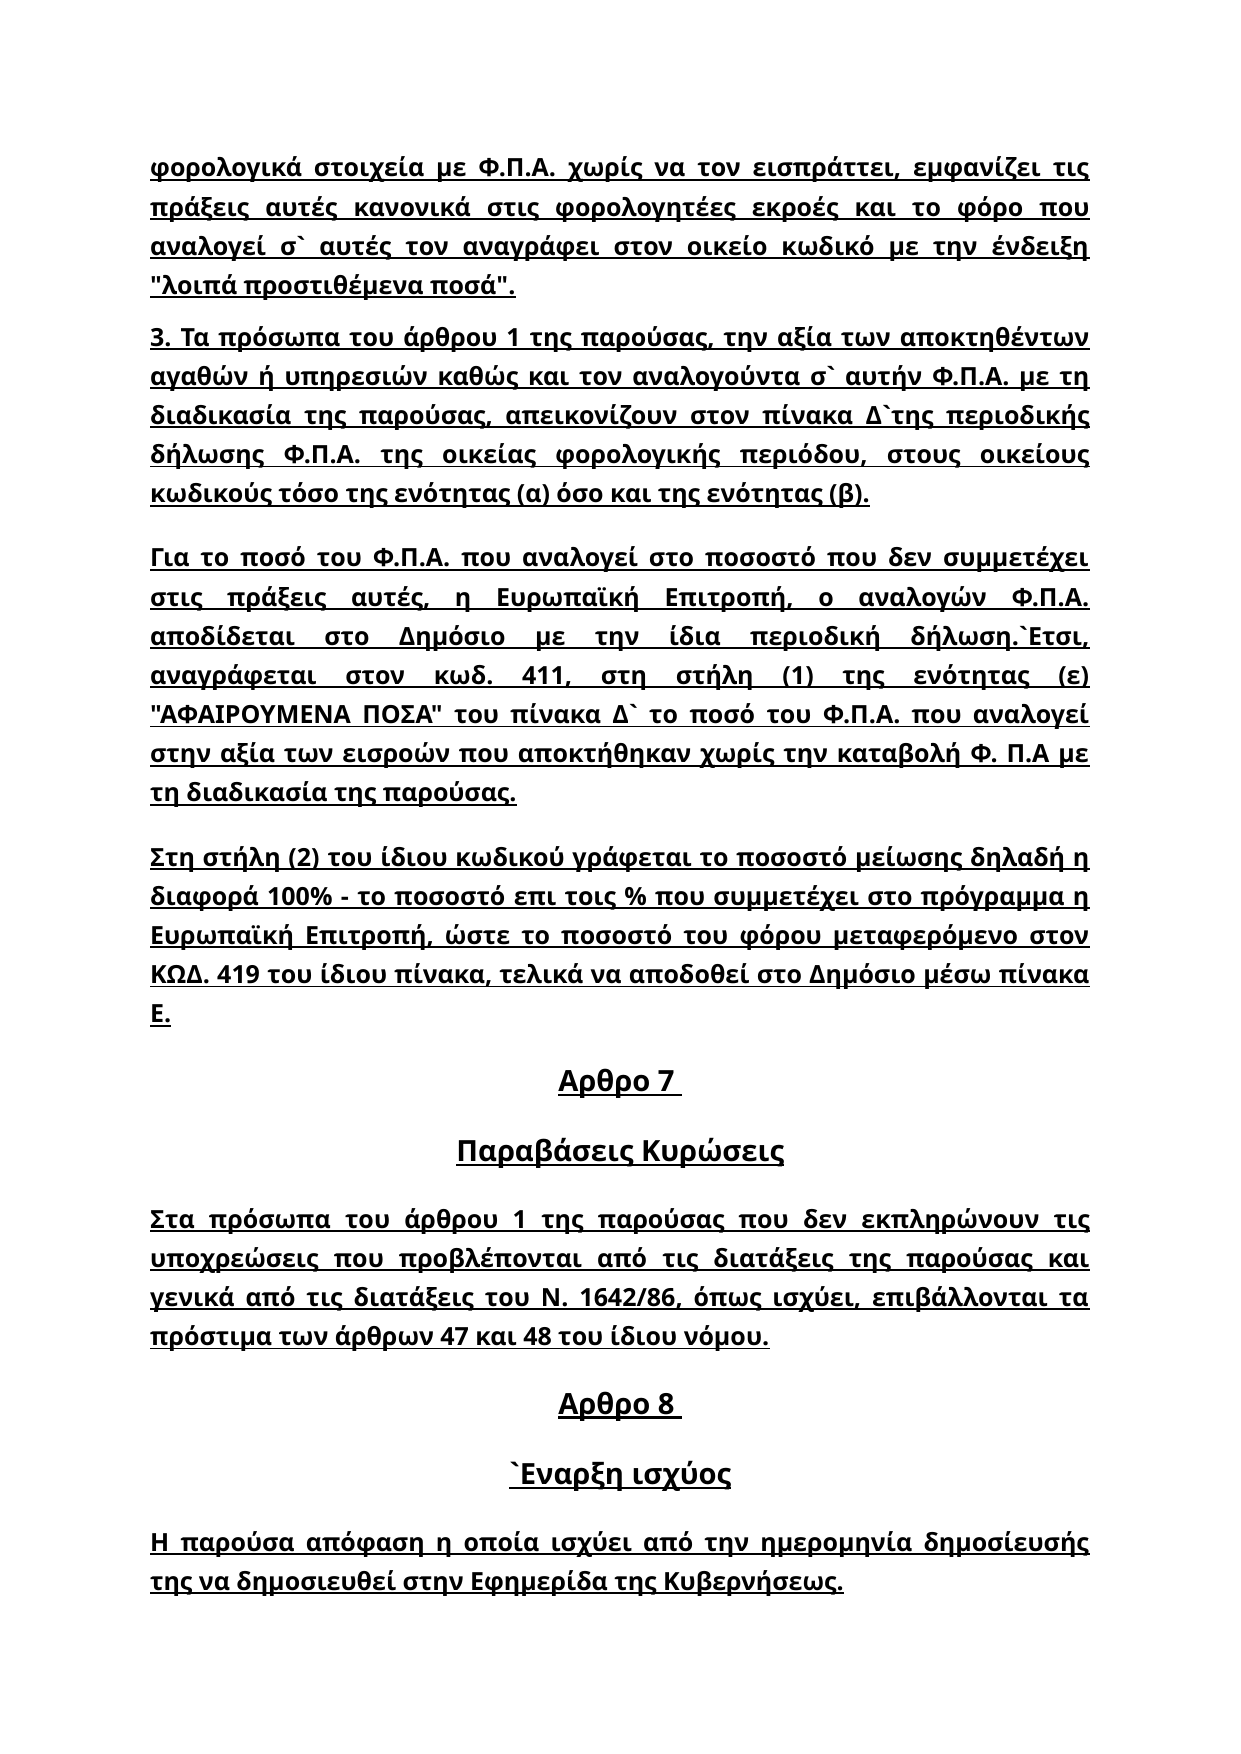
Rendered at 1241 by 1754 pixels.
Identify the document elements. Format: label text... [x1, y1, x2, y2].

text πρόστιμα των άρθρων 47 και 48 του ίδιου νόμου. [150, 1310, 1090, 1353]
text αποδίδεται στο Δημόσιο με την ίδια περιοδική δήλωση.`Ετσι, [150, 610, 1090, 647]
subtitle Αρθρο 7 [150, 1060, 1090, 1100]
text γενικά από τις διατάξεις του Ν. 1642/86, όπως ισχύει, επιβάλλονται τα [150, 1271, 1090, 1308]
text Στα πρόσωπα του άρθρου 1 της παρούσας που δεν εκπληρώνουν τις [150, 1201, 1090, 1230]
text Στη στήλη (2) του ίδιου κωδικού γράφεται το ποσοστό μείωσης δηλαδή η [150, 839, 1090, 868]
text τη διαδικασία της παρούσας. [150, 767, 1090, 809]
text στην αξία των εισροών που αποκτήθηκαν χωρίς την καταβολή Φ. Π.Α με [150, 727, 1090, 765]
text Ευρωπαϊκή Επιτροπή, ώστε το ποσοστό του φόρου μεταφερόμενο στον [150, 909, 1090, 946]
text διαδικασία της παρούσας, απεικονίζουν στον πίνακα Δ`της περιοδικής [150, 389, 1090, 426]
text δήλωσης Φ.Π.Α. της οικείας φορολογικής περιόδου, στους οικείους [150, 428, 1090, 466]
text πράξεις αυτές κανονικά στις φορολογητέες εκροές και το φόρο που [150, 181, 1090, 218]
text ΚΩΔ. 419 του ίδιου πίνακα, τελικά να αποδοθεί στο Δημόσιο μέσω πίνακα [150, 948, 1090, 986]
text υποχρεώσεις που προβλέπονται από τις διατάξεις της παρούσας και [150, 1232, 1090, 1269]
text διαφορά 100% - το ποσοστό επι τοις % που συμμετέχει στο πρόγραμμα η [150, 870, 1090, 907]
text αναλογεί σ` αυτές τον αναγράφει στον οικείο κωδικό με την ένδειξη [150, 220, 1090, 257]
text Για το ποσό του Φ.Π.Α. που αναλογεί στο ποσοστό που δεν συμμετέχει [150, 540, 1090, 569]
text φορολογικά στοιχεία με Φ.Π.Α. χωρίς να τον εισπράττει, εμφανίζει τις [150, 150, 1090, 179]
text "ΑΦΑΙΡΟΥΜΕΝΑ ΠΟΣΑ" του πίνακα Δ` το ποσό του Φ.Π.Α. που αναλογεί [150, 688, 1090, 726]
subtitle Αρθρο 8 [150, 1383, 1090, 1423]
text κωδικούς τόσο της ενότητας (α) όσο και της ενότητας (β). [150, 467, 1090, 510]
text "λοιπά προστιθέμενα ποσά". [150, 259, 1090, 302]
subtitle `Εναρξη ισχύος [150, 1453, 1090, 1493]
text Η παρούσα απόφαση η οποία ισχύει από την ημερομηνία δημοσίευσής [150, 1524, 1090, 1553]
subtitle Παραβάσεις Κυρώσεις [150, 1131, 1090, 1170]
text 3. Τα πρόσωπα του άρθρου 1 της παρούσας, την αξία των αποκτηθέντων [150, 319, 1090, 348]
text αγαθών ή υπηρεσιών καθώς και τον αναλογούντα σ` αυτήν Φ.Π.Α. με τη [150, 350, 1090, 387]
text Ε. [150, 987, 1090, 1030]
text αναγράφεται στον κωδ. 411, στη στήλη (1) της ενότητας (ε) [150, 649, 1090, 686]
text στις πράξεις αυτές, η Ευρωπαϊκή Επιτροπή, ο αναλογών Φ.Π.Α. [150, 571, 1090, 608]
text της να δημοσιευθεί στην Εφημερίδα της Κυβερνήσεως. [150, 1555, 1090, 1597]
